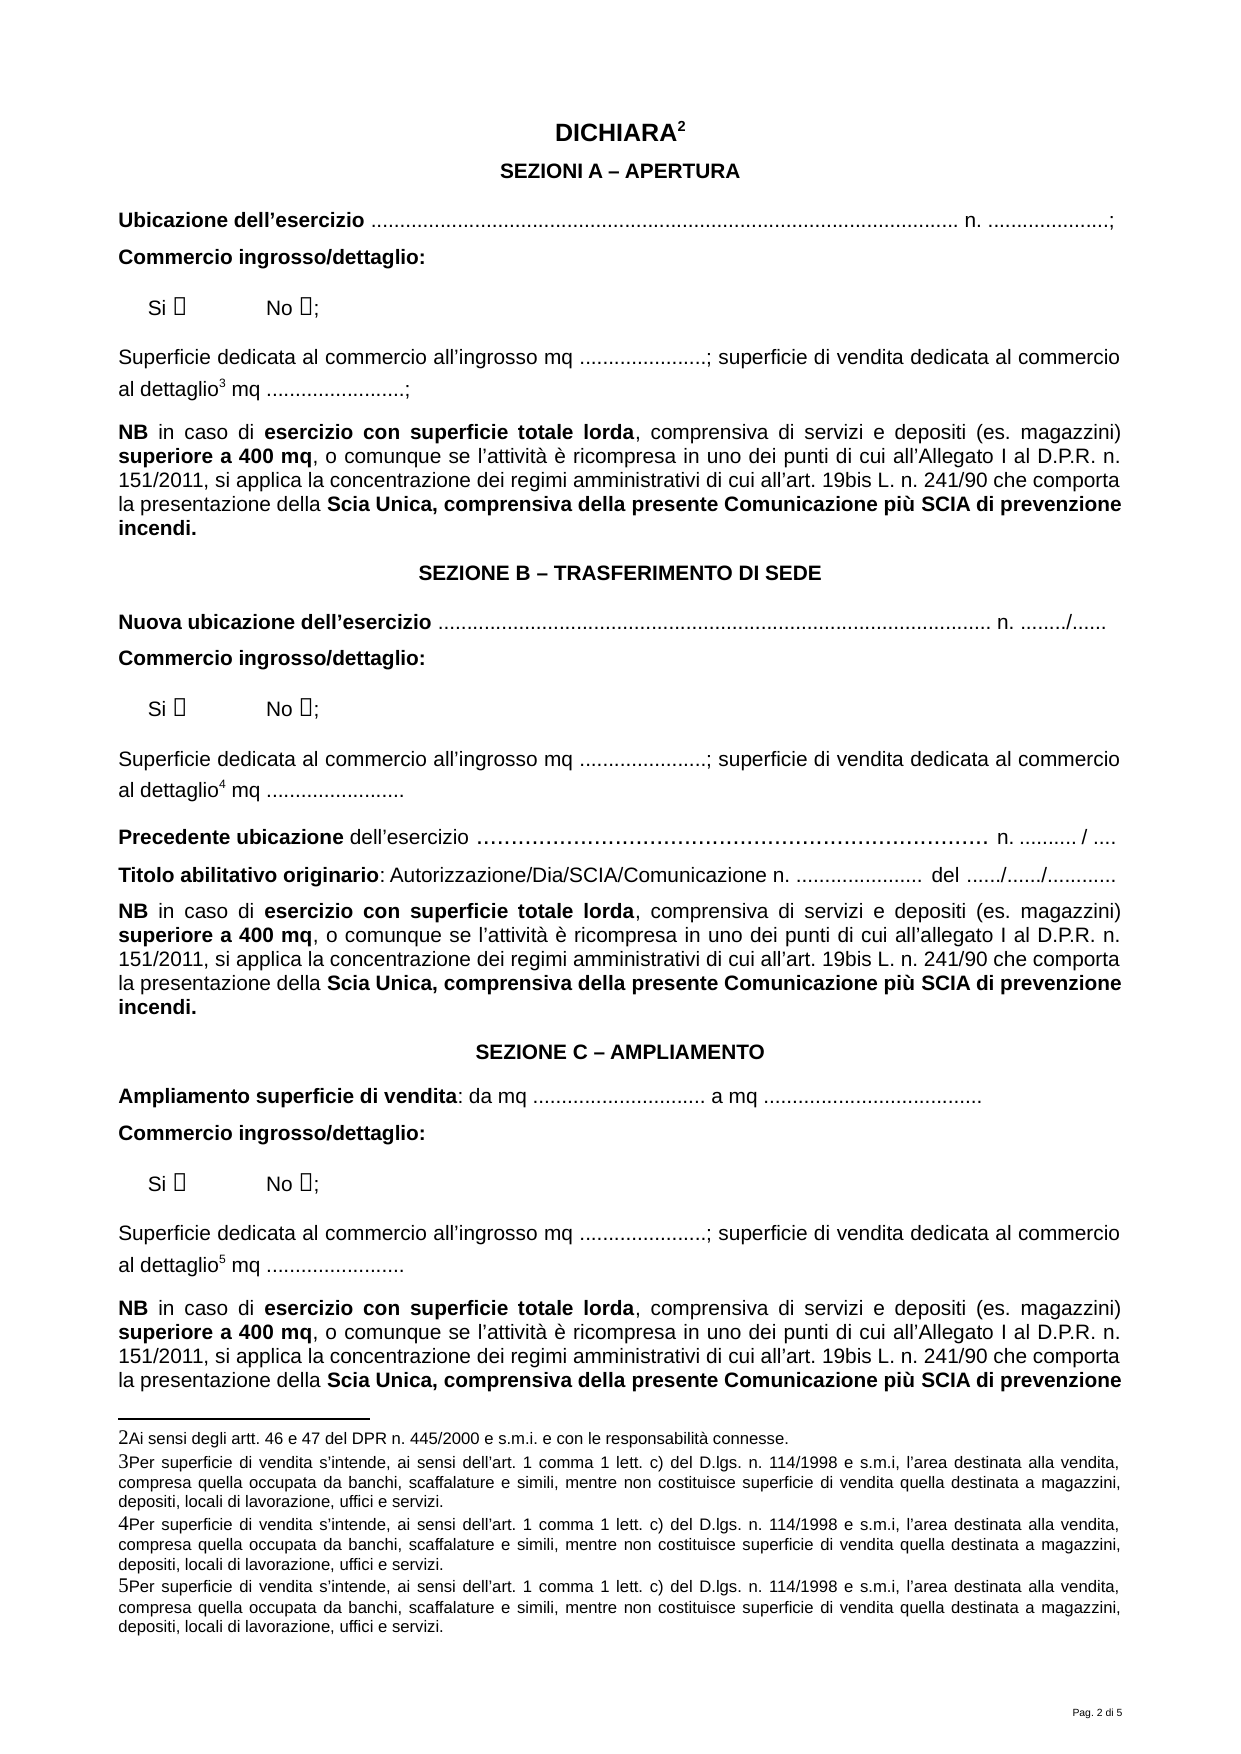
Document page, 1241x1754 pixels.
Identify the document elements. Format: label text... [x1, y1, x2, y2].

text Nuova ubicazione dell’esercizio ................................................................................................ n. ......../...... [118, 609, 1122, 633]
text Commercio ingrosso/dettaglio: [118, 245, 1122, 269]
text Per superficie di vendita s’intende, ai sensi dell’art. 1 comma 1 lett. c) del D.lgs. n. 114/1998 e s.m.i, l’area destinata alla vendita, compresa quella occupata da banchi, scaffalature e simili, mentre non costituisce superficie di vendita quella destinata a magazzini, depositi, locali di lavorazione, uffici e servizi. [118, 1573, 1122, 1636]
text Ampliamento superficie di vendita: da mq .............................. a mq ...................................... [118, 1084, 1122, 1108]
text Per superficie di vendita s’intende, ai sensi dell’art. 1 comma 1 lett. c) del D.lgs. n. 114/1998 e s.m.i, l’area destinata alla vendita, compresa quella occupata da banchi, scaffalature e simili, mentre non costituisce superficie di vendita quella destinata a magazzini, depositi, locali di lavorazione, uffici e servizi. [118, 1449, 1122, 1511]
text Si  No ; [148, 288, 1122, 322]
text Superficie dedicata al commercio all’ingrosso mq ......................; superficie di vendita dedicata al commercio al dettaglio mq ........................; [118, 345, 1122, 400]
text DICHIARA [118, 118, 1122, 147]
text Si  No ; [148, 690, 1122, 724]
text NB in caso di esercizio con superficie totale lorda, comprensiva di servizi e depositi (es. magazzini) superiore a 400 mq, o comunque se l’attività è ricompresa in uno dei punti di cui all’allegato I al D.P.R. n. 151/2011, si applica la concentrazione dei regimi amministrativi di cui all’art. 19bis L. n. 241/90 che comporta la presentazione della Scia Unica, comprensiva della presente Comunicazione più SCIA di prevenzione incendi. [118, 899, 1122, 1019]
text Ai sensi degli artt. 46 e 47 del DPR n. 445/2000 e s.m.i. e con le responsabilità connesse. [118, 1424, 1122, 1449]
text SEZIONI A – APERTURA [118, 159, 1122, 183]
text SEZIONE B – TRASFERIMENTO DI SEDE [118, 561, 1122, 584]
text Commercio ingrosso/dettaglio: [118, 646, 1122, 670]
text NB in caso di esercizio con superficie totale lorda, comprensiva di servizi e depositi (es. magazzini) superiore a 400 mq, o comunque se l’attività è ricompresa in uno dei punti di cui all’Allegato I al D.P.R. n. 151/2011, si applica la concentrazione dei regimi amministrativi di cui all’art. 19bis L. n. 241/90 che comporta la presentazione della Scia Unica, comprensiva della presente Comunicazione più SCIA di prevenzione incendi. [118, 420, 1122, 540]
text Titolo abilitativo originario: Autorizzazione/Dia/SCIA/Comunicazione n. ...................... del ....../....../............ [118, 862, 1122, 886]
text Superficie dedicata al commercio all’ingrosso mq ......................; superficie di vendita dedicata al commercio al dettaglio mq ........................ [118, 746, 1122, 802]
text Per superficie di vendita s’intende, ai sensi dell’art. 1 comma 1 lett. c) del D.lgs. n. 114/1998 e s.m.i, l’area destinata alla vendita, compresa quella occupata da banchi, scaffalature e simili, mentre non costituisce superficie di vendita quella destinata a magazzini, depositi, locali di lavorazione, uffici e servizi. [118, 1511, 1122, 1573]
text NB in caso di esercizio con superficie totale lorda, comprensiva di servizi e depositi (es. magazzini) superiore a 400 mq, o comunque se l’attività è ricompresa in uno dei punti di cui all’Allegato I al D.P.R. n. 151/2011, si applica la concentrazione dei regimi amministrativi di cui all’art. 19bis L. n. 241/90 che comporta la presentazione della Scia Unica, comprensiva della presente Comunicazione più SCIA di prevenzione [118, 1296, 1122, 1392]
text Si  No ; [148, 1164, 1122, 1198]
text Superficie dedicata al commercio all’ingrosso mq ......................; superficie di vendita dedicata al commercio al dettaglio mq ........................ [118, 1221, 1122, 1276]
text SEZIONE C – AMPLIAMENTO [118, 1039, 1122, 1063]
text Precedente ubicazione dell’esercizio .......................................................................... n. .......... / .... [118, 821, 1122, 850]
text Commercio ingrosso/dettaglio: [118, 1121, 1122, 1145]
text Ubicazione dell’esercizio ...................................................................................................... n. .....................; [118, 208, 1122, 232]
